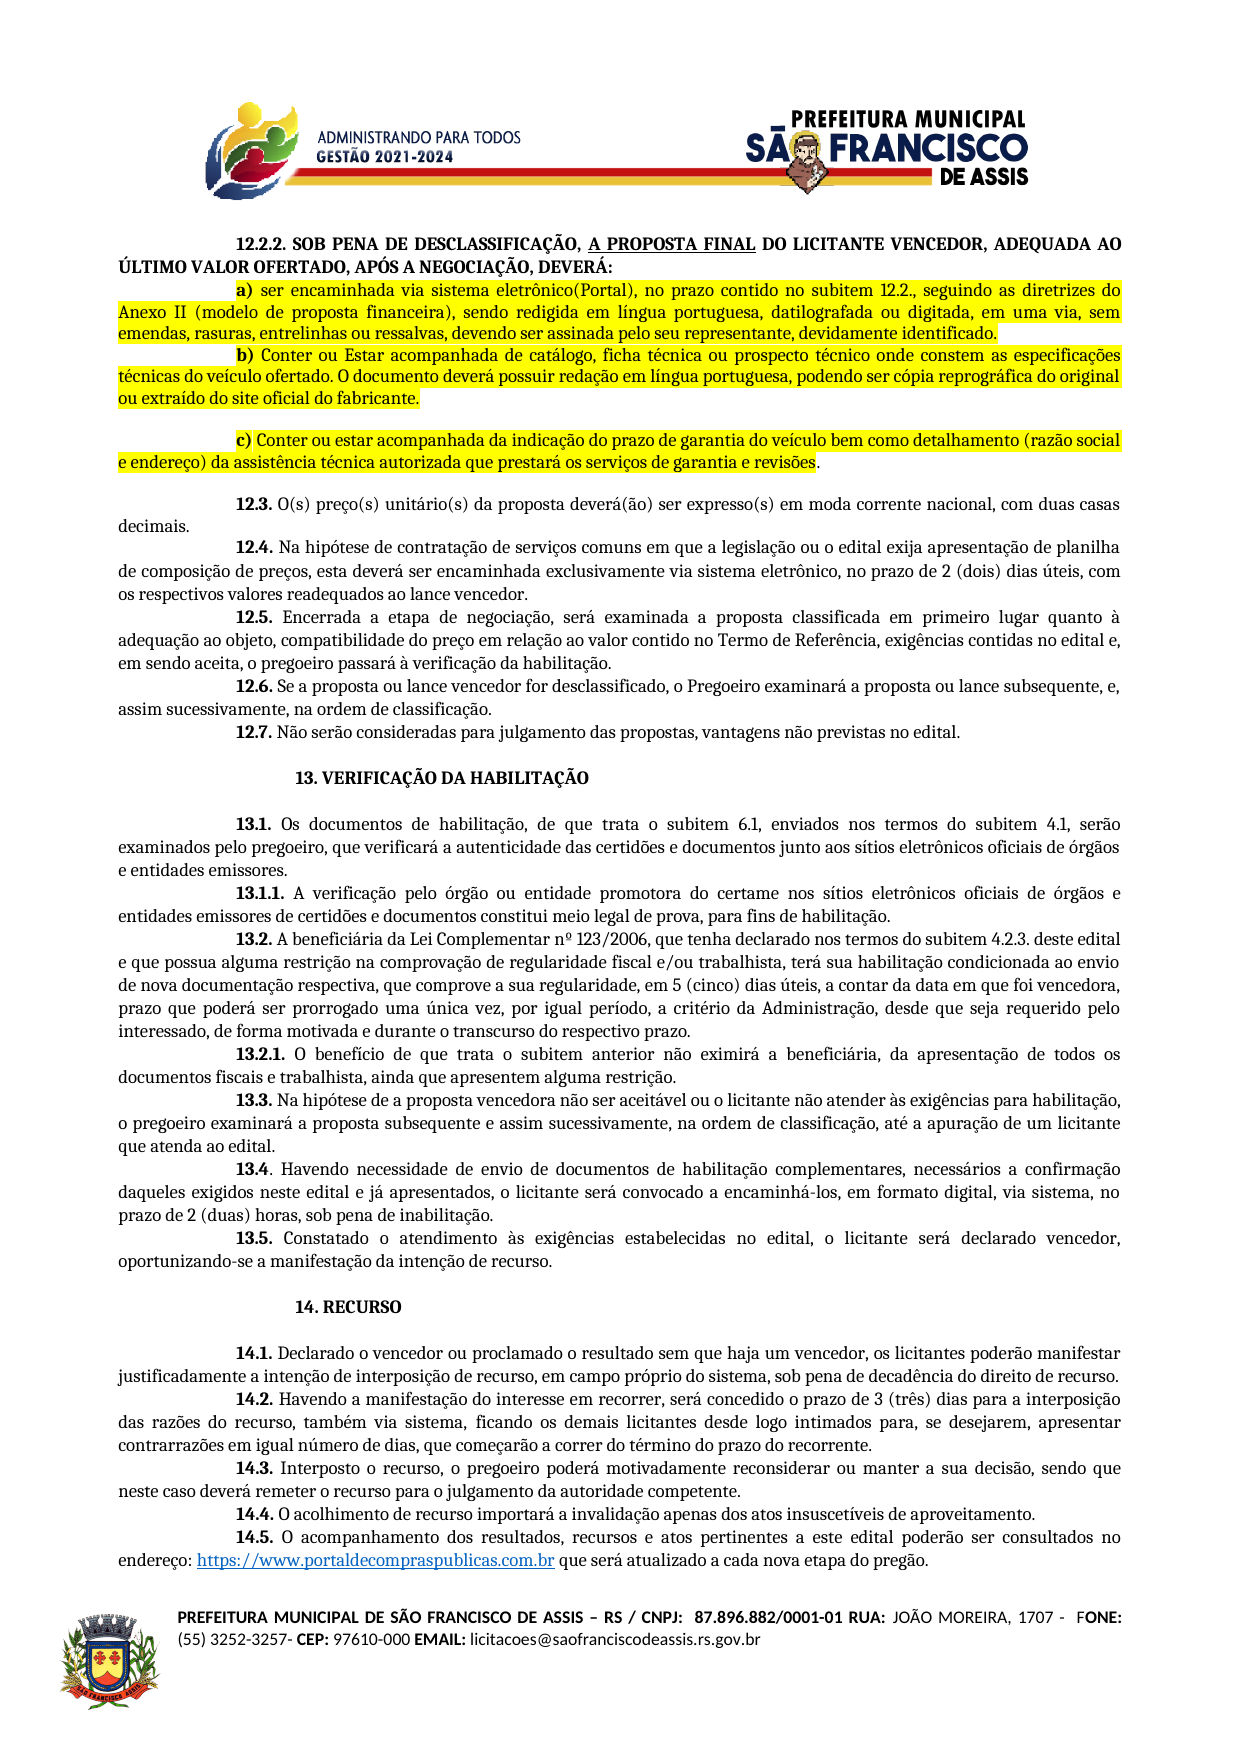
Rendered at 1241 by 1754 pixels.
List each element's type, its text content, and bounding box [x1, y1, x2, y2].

text 14.4. O acolhimento de recurso importará a invalidação apenas dos atos insuscetíveis de aproveitamento. [118, 1504, 1122, 1526]
text c) Conter ou estar acompanhada da indicação do prazo de garantia do veículo bem como detalhamento (razão social e endereço) da assistência técnica autorizada que prestará os serviços de garantia e revisões. [118, 430, 1122, 473]
text 12.3. O(s) preço(s) unitário(s) da proposta deverá(ão) ser expresso(s) em moda corrente nacional, com duas casas decimais. [118, 494, 1122, 537]
text 13.1. Os documentos de habilitação, de que trata o subitem 6.1, enviados nos termos do subitem 4.1, serão examinados pelo pregoeiro, que verificará a autenticidade das certidões e documentos junto aos sítios eletrônicos oficiais de órgãos e entidades emissores. [118, 813, 1122, 881]
text 12.4. Na hipótese de contratação de serviços comuns em que a legislação ou o edital exija apresentação de planilha de composição de preços, esta deverá ser encaminhada exclusivamente via sistema eletrônico, no prazo de 2 (dois) dias úteis, com os respectivos valores readequados ao lance vencedor. [118, 537, 1122, 605]
text 12.6. Se a proposta ou lance vencedor for desclassificado, o Pregoeiro examinará a proposta ou lance subsequente, e, assim sucessivamente, na ordem de classificação. [118, 675, 1122, 720]
text 12.7. Não serão consideradas para julgamento das propostas, vantagens não previstas no edital. [118, 721, 1122, 743]
text 13.4. Havendo necessidade de envio de documentos de habilitação complementares, necessários a confirmação daqueles exigidos neste edital e já apresentados, o licitante será convocado a encaminhá-los, em formato digital, via sistema, no prazo de 2 (duas) horas, sob pena de inabilitação. [118, 1159, 1122, 1226]
text 13.3. Na hipótese de a proposta vencedora não ser aceitável ou o licitante não atender às exigências para habilitação, o pregoeiro examinará a proposta subsequente e assim sucessivamente, na ordem de classificação, até a apuração de um licitante que atenda ao edital. [118, 1089, 1122, 1157]
text 13.2.1. O benefício de que trata o subitem anterior não eximirá a beneficiária, da apresentação de todos os documentos fiscais e trabalhista, ainda que apresentem alguma restrição. [118, 1043, 1122, 1088]
text a) ser encaminhada via sistema eletrônico(Portal), no prazo contido no subitem 12.2., seguindo as diretrizes do Anexo II (modelo de proposta financeira), sendo redigida em língua portuguesa, datilografada ou digitada, em uma via, sem emendas, rasuras, entrelinhas ou ressalvas, devendo ser assinada pelo seu representante, devidamente identificado. [118, 280, 1122, 344]
text 14.3. Interposto o recurso, o pregoeiro poderá motivadamente reconsiderar ou manter a sua decisão, sendo que neste caso deverá remeter o recurso para o julgamento da autoridade competente. [118, 1458, 1122, 1502]
text b) Conter ou Estar acompanhada de catálogo, ficha técnica ou prospecto técnico onde constem as especificações técnicas do veículo ofertado. O documento deverá possuir redação em língua portuguesa, podendo ser cópia reprográfica do original ou extraído do site oficial do fabricante. [118, 344, 1122, 409]
text 13.5. Constatado o atendimento às exigências estabelecidas no edital, o licitante será declarado vencedor, oportunizando-se a manifestação da intenção de recurso. [118, 1228, 1122, 1272]
text 14.5. O acompanhamento dos resultados, recursos e atos pertinentes a este edital poderão ser consultados no endereço: https://www.portaldecompraspublicas.com.br que será atualizado a cada nova etapa do pregão. [118, 1527, 1122, 1572]
text 13. VERIFICAÇÃO DA HABILITAÇÃO [118, 767, 1122, 789]
text 14.1. Declarado o vencedor ou proclamado o resultado sem que haja um vencedor, os licitantes poderão manifestar justificadamente a intenção de interposição de recurso, em campo próprio do sistema, sob pena de decadência do direito de recurso. [118, 1343, 1122, 1387]
text 14. RECURSO [118, 1297, 1122, 1318]
text 13.1.1. A verificação pelo órgão ou entidade promotora do certame nos sítios eletrônicos oficiais de órgãos e entidades emissores de certidões e documentos constitui meio legal de prova, para fins de habilitação. [118, 882, 1122, 927]
text 12.5. Encerrada a etapa de negociação, será examinada a proposta classificada em primeiro lugar quanto à adequação ao objeto, compatibilidade do preço em relação ao valor contido no Termo de Referência, exigências contidas no edital e, em sendo aceita, o pregoeiro passará à verificação da habilitação. [118, 606, 1122, 674]
text 13.2. A beneficiária da Lei Complementar nº 123/2006, que tenha declarado nos termos do subitem 4.2.3. deste edital e que possua alguma restrição na comprovação de regularidade fiscal e/ou trabalhista, terá sua habilitação condicionada ao envio de nova documentação respectiva, que comprove a sua regularidade, em 5 (cinco) dias úteis, a contar da data em que foi vencedora, prazo que poderá ser prorrogado uma única vez, por igual período, a critério da Administração, desde que seja requerido pelo interessado, de forma motivada e durante o transcurso do respectivo prazo. [118, 928, 1122, 1042]
text 12.2.2. SOB PENA DE DESCLASSIFICAÇÃO, A PROPOSTA FINAL DO LICITANTE VENCEDOR, ADEQUADA AO ÚLTIMO VALOR OFERTADO, APÓS A NEGOCIAÇÃO, DEVERÁ: [118, 234, 1122, 278]
text 14.2. Havendo a manifestação do interesse em recorrer, será concedido o prazo de 3 (três) dias para a interposição das razões do recurso, também via sistema, ficando os demais licitantes desde logo intimados para, se desejarem, apresentar contrarrazões em igual número de dias, que começarão a correr do término do prazo do recorrente. [118, 1389, 1122, 1456]
